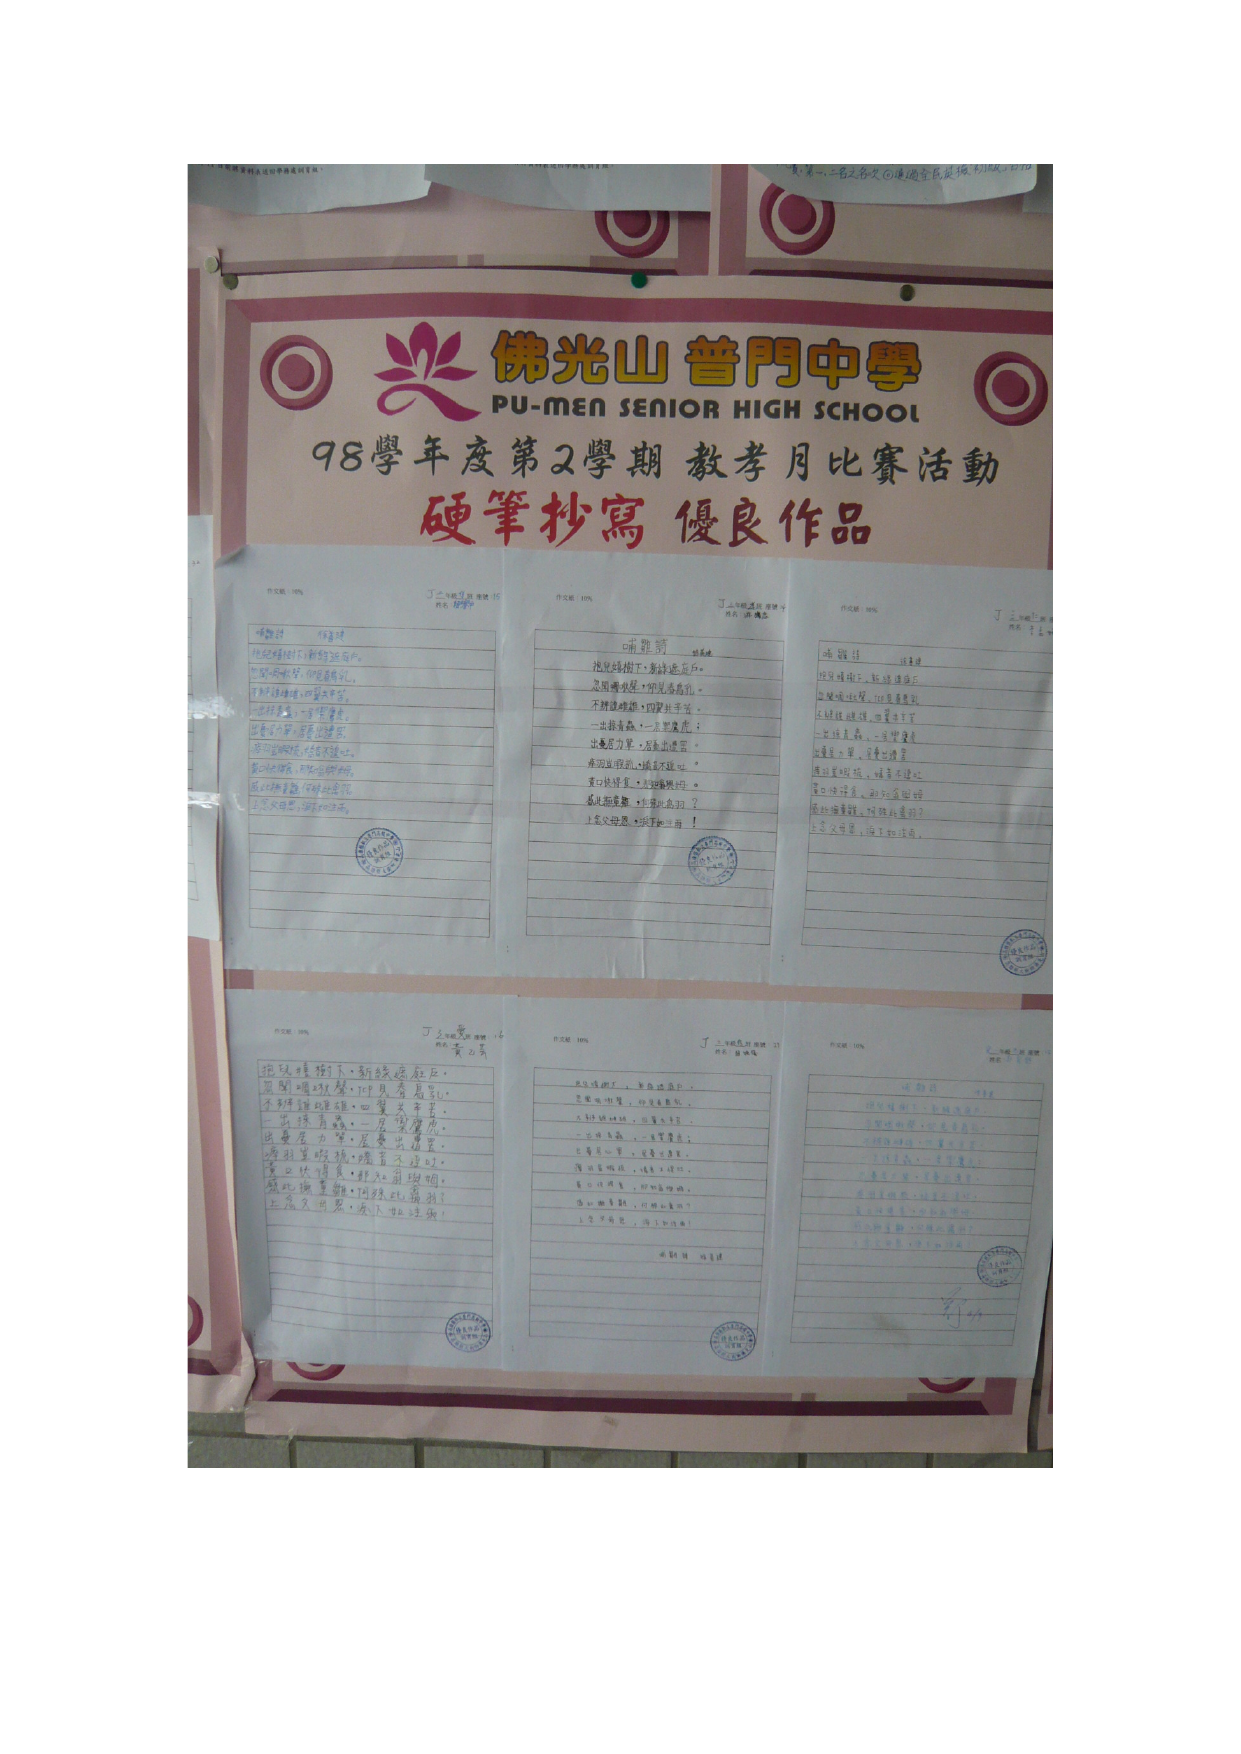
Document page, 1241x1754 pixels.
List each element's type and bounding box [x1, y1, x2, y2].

picture [187, 164, 1053, 1468]
